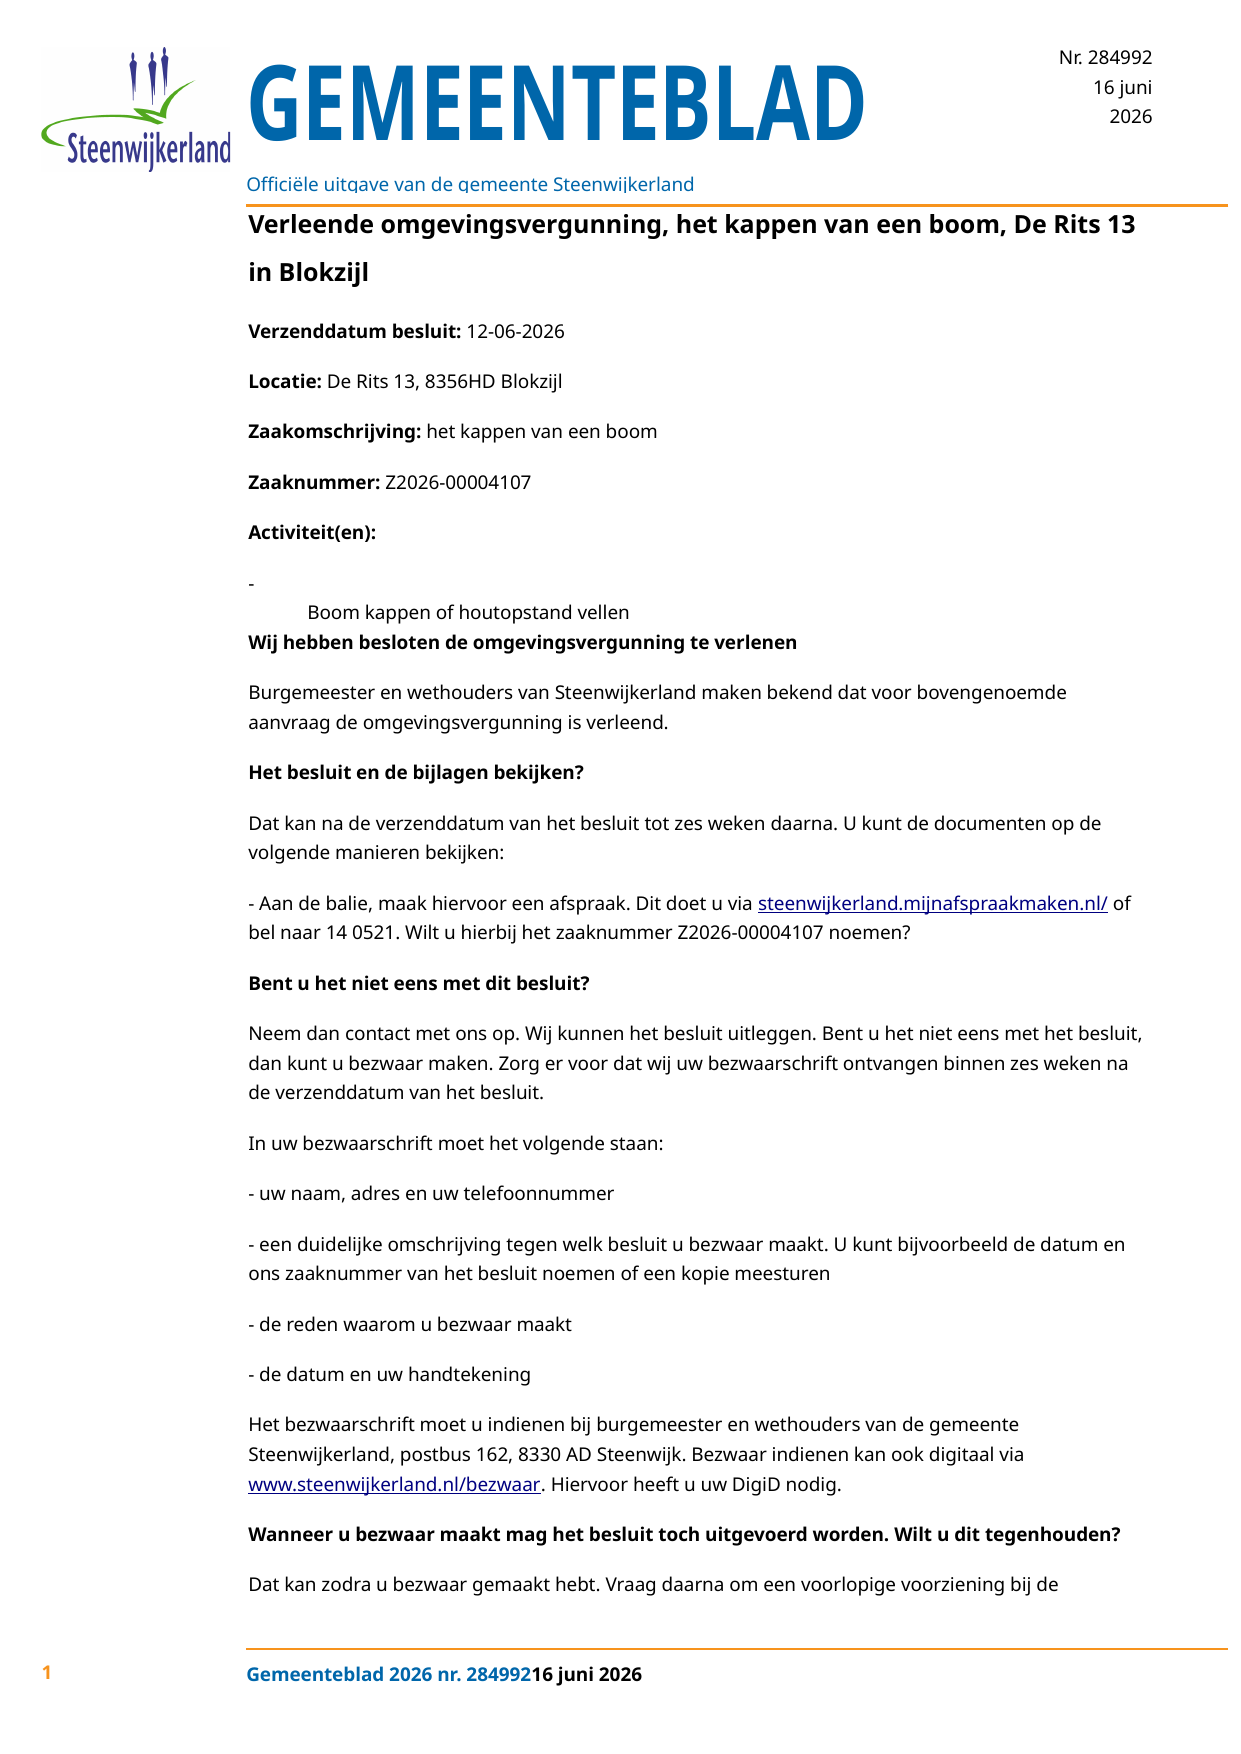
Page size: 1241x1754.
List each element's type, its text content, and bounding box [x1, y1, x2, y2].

text - uw naam, adres en uw telefoonnummer [248, 1180, 1152, 1206]
text Zaaknummer: Z2026-00004107 [248, 469, 1152, 495]
text Verzenddatum besluit: 12-06-2026 [248, 318, 1152, 344]
text - de reden waarom u bezwaar maakt [248, 1311, 1152, 1337]
text Burgemeester en wethouders van Steenwijkerland maken bekend dat voor bovengenoemde aanvraag de omgevingsvergunning is verleend. [248, 679, 1152, 735]
text Wanneer u bezwaar maakt mag het besluit toch uitgevoerd worden. Wilt u dit tegenhouden? [248, 1521, 1152, 1547]
text Zaakomschrijving: het kappen van een boom [248, 419, 1152, 444]
text Activiteit(en): [248, 519, 1152, 545]
text - de datum en uw handtekening [248, 1361, 1152, 1387]
text - een duidelijke omschrijving tegen welk besluit u bezwaar maakt. U kunt bijvoorbeeld de datum en ons zaaknummer van het besluit noemen of een kopie meesturen [248, 1231, 1152, 1286]
text Locatie: De Rits 13, 8356HD Blokzijl [248, 368, 1152, 394]
picture [41, 47, 231, 172]
text Het besluit en de bijlagen bekijken? [248, 759, 1152, 785]
text Het bezwaarschrift moet u indienen bij burgemeester en wethouders van de gemeente Steenwijkerland, postbus 162, 8330 AD Steenwijk. Bezwaar indienen kan ook digitaal via www.steenwijkerland.nl/bezwaar. Hiervoor heeft u uw DigiD nodig. [248, 1412, 1152, 1497]
text Bent u het niet eens met dit besluit? [248, 970, 1152, 996]
list Boom kappen of houtopstand vellen [248, 599, 1152, 625]
text Dat kan zodra u bezwaar gemaakt hebt. Vraag daarna om een voorlopige voorziening bij de [248, 1572, 1152, 1597]
text - Aan de balie, maak hiervoor een afspraak. Dit doet u via steenwijkerland.mijnafspraakmaken.nl/ of bel naar 14 0521. Wilt u hierbij het zaaknummer Z2026-00004107 noemen? [248, 890, 1152, 945]
text Dat kan na de verzenddatum van het besluit tot zes weken daarna. U kunt de documenten op de volgende manieren bekijken: [248, 810, 1152, 865]
text Wij hebben besloten de omgevingsvergunning te verlenen [248, 629, 1152, 655]
text In uw bezwaarschrift moet het volgende staan: [248, 1130, 1152, 1156]
text Neem dan contact met ons op. Wij kunnen het besluit uitleggen. Bent u het niet eens met het besluit, dan kunt u bezwaar maken. Zorg er voor dat wij uw bezwaarschrift ontvangen binnen zes weken na de verzenddatum van het besluit. [248, 1020, 1152, 1105]
text Verleende omgevingsvergunning, het kappen van een boom, De Rits 13 in Blokzijl [248, 207, 1152, 288]
